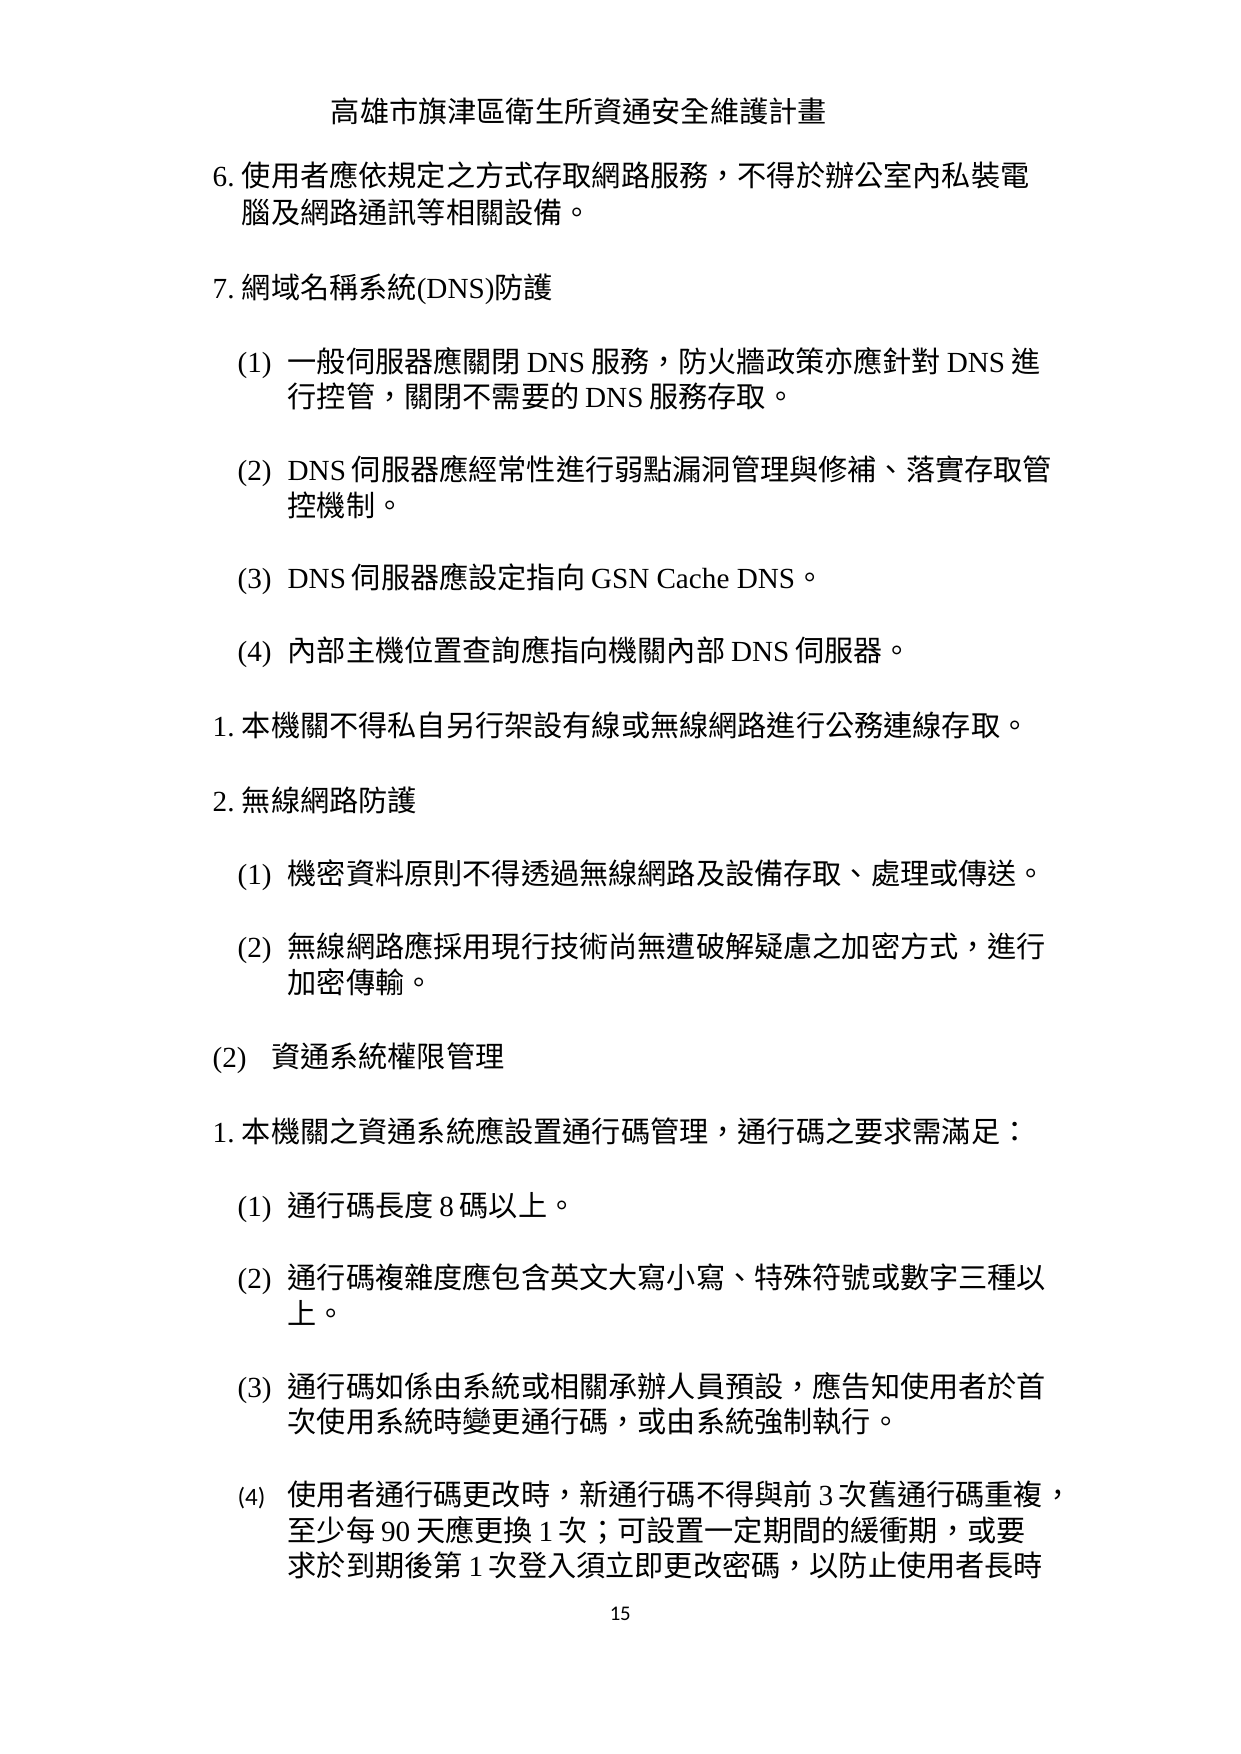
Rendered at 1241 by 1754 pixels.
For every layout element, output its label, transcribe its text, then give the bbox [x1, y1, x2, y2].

subtitle 資通系統權限管理 [212, 1038, 1053, 1075]
list 內部主機位置查詢應指向機關內部DNS伺服器。 [237, 633, 1053, 669]
list DNS伺服器應經常性進行弱點漏洞管理與修補、落實存取管控機制。 [237, 452, 1053, 523]
list 無線網路應採用現行技術尚無遭破解疑慮之加密方式，進行加密傳輸。 [237, 929, 1053, 1000]
list 網域名稱系統(DNS)防護 [212, 269, 1053, 306]
list 通行碼長度8碼以上。 [237, 1188, 1053, 1223]
list 本機關不得私自另行架設有線或無線網路進行公務連線存取。 [212, 706, 1053, 744]
list 使用者通行碼更改時，新通行碼不得與前3次舊通行碼重複，至少每90天應更換1次；可設置一定期間的緩衝期，或要求於到期後第1次登入須立即更改密碼，以防止使用者長時間未登入系統，未及變更通行碼而導致使用者ID被鎖定。 [237, 1477, 1053, 1583]
list 無線網路防護 [212, 781, 1053, 819]
list 本機關之資通系統應設置通行碼管理，通行碼之要求需滿足： [212, 1113, 1053, 1150]
list 一般伺服器應關閉DNS服務，防火牆政策亦應針對DNS進行控管，關閉不需要的DNS服務存取。 [237, 344, 1053, 415]
list 通行碼如係由系統或相關承辦人員預設，應告知使用者於首次使用系統時變更通行碼，或由系統強制執行。 [237, 1369, 1053, 1440]
list 機密資料原則不得透過無線網路及設備存取、處理或傳送。 [237, 856, 1053, 892]
list DNS伺服器應設定指向GSN Cache DNS。 [237, 561, 1053, 596]
list 使用者應依規定之方式存取網路服務，不得於辦公室內私裝電腦及網路通訊等相關設備。 [212, 156, 1053, 231]
list 通行碼複雜度應包含英文大寫小寫、特殊符號或數字三種以上。 [237, 1261, 1053, 1331]
